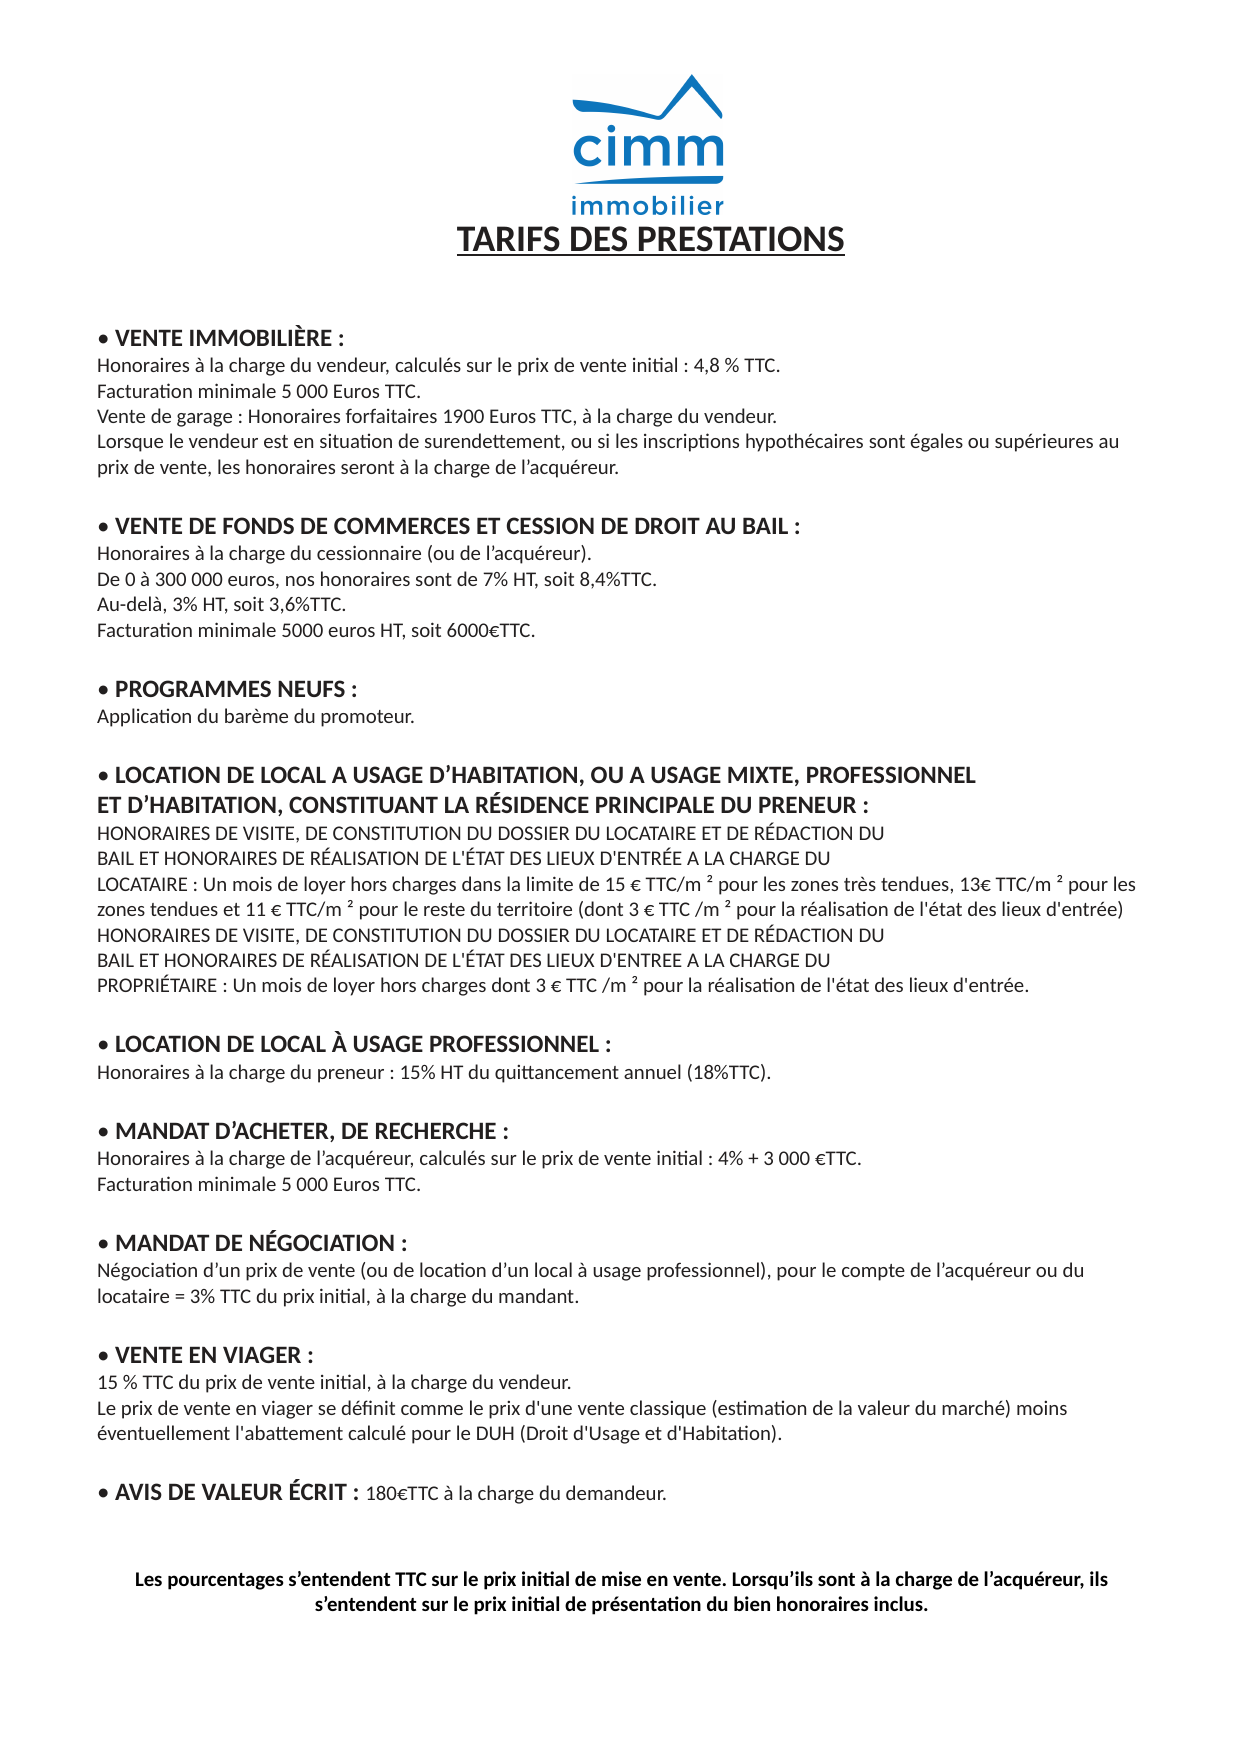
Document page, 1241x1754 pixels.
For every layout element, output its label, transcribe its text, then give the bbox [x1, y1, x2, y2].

text LOCATAIRE : Un mois de loyer hors charges dans la limite de 15 € TTC/m ² pour les zones très tendues, 13€ TTC/m ² pour les zones tendues et 11 € TTC/m ² pour le reste du territoire (dont 3 € TTC /m ² pour la réalisation de l'état des lieux d'entrée) [97, 871, 1147, 922]
text Facturation minimale 5000 euros HT, soit 6000€TTC. [97, 617, 1147, 642]
text BAIL ET HONORAIRES DE RÉALISATION DE L'ÉTAT DES LIEUX D'ENTRÉE A LA CHARGE DU [97, 846, 1147, 871]
text • MANDAT DE NÉGOCIATION : [97, 1227, 1147, 1257]
text PROPRIÉTAIRE : Un mois de loyer hors charges dont 3 € TTC /m ² pour la réalisation de l'état des lieux d'entrée. [97, 973, 1147, 998]
text ET D’HABITATION, CONSTITUANT LA RÉSIDENCE PRINCIPALE DU PRENEUR : [97, 790, 1147, 820]
text Facturation minimale 5 000 Euros TTC. [97, 378, 1147, 403]
text HONORAIRES DE VISITE, DE CONSTITUTION DU DOSSIER DU LOCATAIRE ET DE RÉDACTION DU [97, 922, 1147, 947]
text • VENTE IMMOBILIÈRE : [97, 322, 1147, 352]
text Le prix de vente en viager se définit comme le prix d'une vente classique (estimation de la valeur du marché) moins éventuellement l'abattement calculé pour le DUH (Droit d'Usage et d'Habitation). [97, 1395, 1147, 1446]
text Vente de garage : Honoraires forfaitaires 1900 Euros TTC, à la charge du vendeur. [97, 403, 1147, 429]
text HONORAIRES DE VISITE, DE CONSTITUTION DU DOSSIER DU LOCATAIRE ET DE RÉDACTION DU [97, 820, 1147, 846]
text • VENTE EN VIAGER : [97, 1339, 1147, 1369]
text Honoraires à la charge du vendeur, calculés sur le prix de vente initial : 4,8 % TTC. [97, 352, 1147, 378]
text Négociation d’un prix de vente (ou de location d’un local à usage professionnel), pour le compte de l’acquéreur ou du locataire = 3% TTC du prix initial, à la charge du mandant. [97, 1257, 1147, 1308]
text Lorsque le vendeur est en situation de surendettement, ou si les inscriptions hypothécaires sont égales ou supérieures au prix de vente, les honoraires seront à la charge de l’acquéreur. [97, 429, 1147, 479]
text Honoraires à la charge de l’acquéreur, calculés sur le prix de vente initial : 4% + 3 000 €TTC. [97, 1146, 1147, 1171]
text Les pourcentages s’entendent TTC sur le prix initial de mise en vente. Lorsqu’ils sont à la charge de l’acquéreur, ils s’entendent sur le prix initial de présentation du bien honoraires inclus. [97, 1566, 1147, 1617]
text Honoraires à la charge du preneur : 15% HT du quittancement annuel (18%TTC). [97, 1059, 1147, 1084]
text TARIFS DES PRESTATIONS [97, 68, 1205, 261]
text Au-delà, 3% HT, soit 3,6%TTC. [97, 591, 1147, 617]
text • LOCATION DE LOCAL À USAGE PROFESSIONNEL : [97, 1029, 1147, 1059]
text De 0 à 300 000 euros, nos honoraires sont de 7% HT, soit 8,4%TTC. [97, 566, 1147, 591]
text Honoraires à la charge du cessionnaire (ou de l’acquéreur). [97, 541, 1147, 566]
text • PROGRAMMES NEUFS : [97, 673, 1147, 703]
text • MANDAT D’ACHETER, DE RECHERCHE : [97, 1115, 1147, 1146]
text • LOCATION DE LOCAL A USAGE D’HABITATION, OU A USAGE MIXTE, PROFESSIONNEL [97, 759, 1147, 790]
text Facturation minimale 5 000 Euros TTC. [97, 1171, 1147, 1196]
text • VENTE DE FONDS DE COMMERCES ET CESSION DE DROIT AU BAIL : [97, 510, 1147, 541]
text BAIL ET HONORAIRES DE RÉALISATION DE L'ÉTAT DES LIEUX D'ENTREE A LA CHARGE DU [97, 947, 1147, 973]
text Application du barème du promoteur. [97, 703, 1147, 729]
text 15 % TTC du prix de vente initial, à la charge du vendeur. [97, 1369, 1147, 1395]
text • AVIS DE VALEUR ÉCRIT : 180€TTC à la charge du demandeur. [97, 1476, 1147, 1507]
